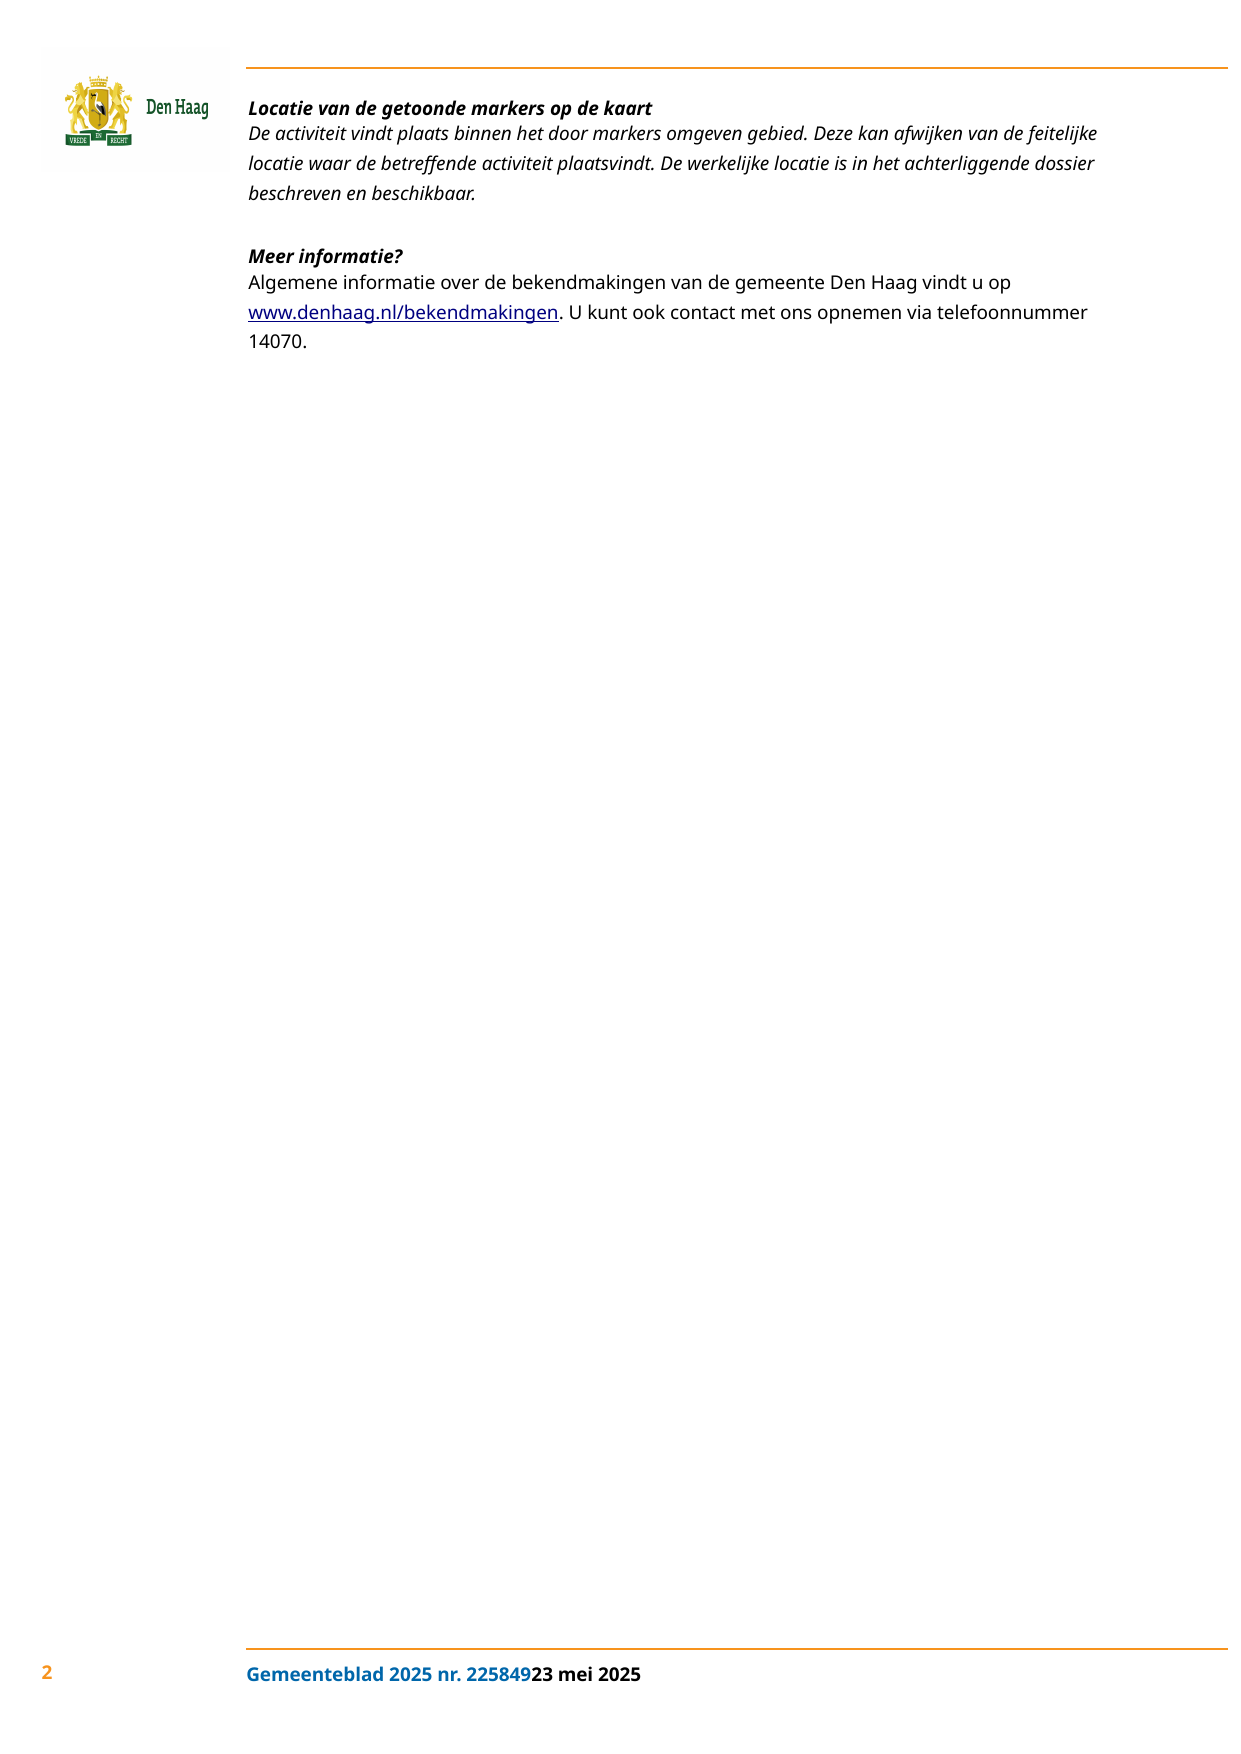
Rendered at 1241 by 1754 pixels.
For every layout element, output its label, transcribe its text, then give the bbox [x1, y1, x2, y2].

text Meer informatie? [248, 244, 1152, 269]
text Locatie van de getoonde markers op de kaart [248, 95, 1152, 121]
text Algemene informatie over de bekendmakingen van de gemeente Den Haag vindt u op www.denhaag.nl/bekendmakingen. U kunt ook contact met ons opnemen via telefoonnummer 14070. [248, 269, 1152, 354]
picture [41, 47, 231, 172]
text De activiteit vindt plaats binnen het door markers omgeven gebied. Deze kan afwijken van de feitelijke locatie waar de betreffende activiteit plaatsvindt. De werkelijke locatie is in het achterliggende dossier beschreven en beschikbaar. [248, 121, 1152, 205]
